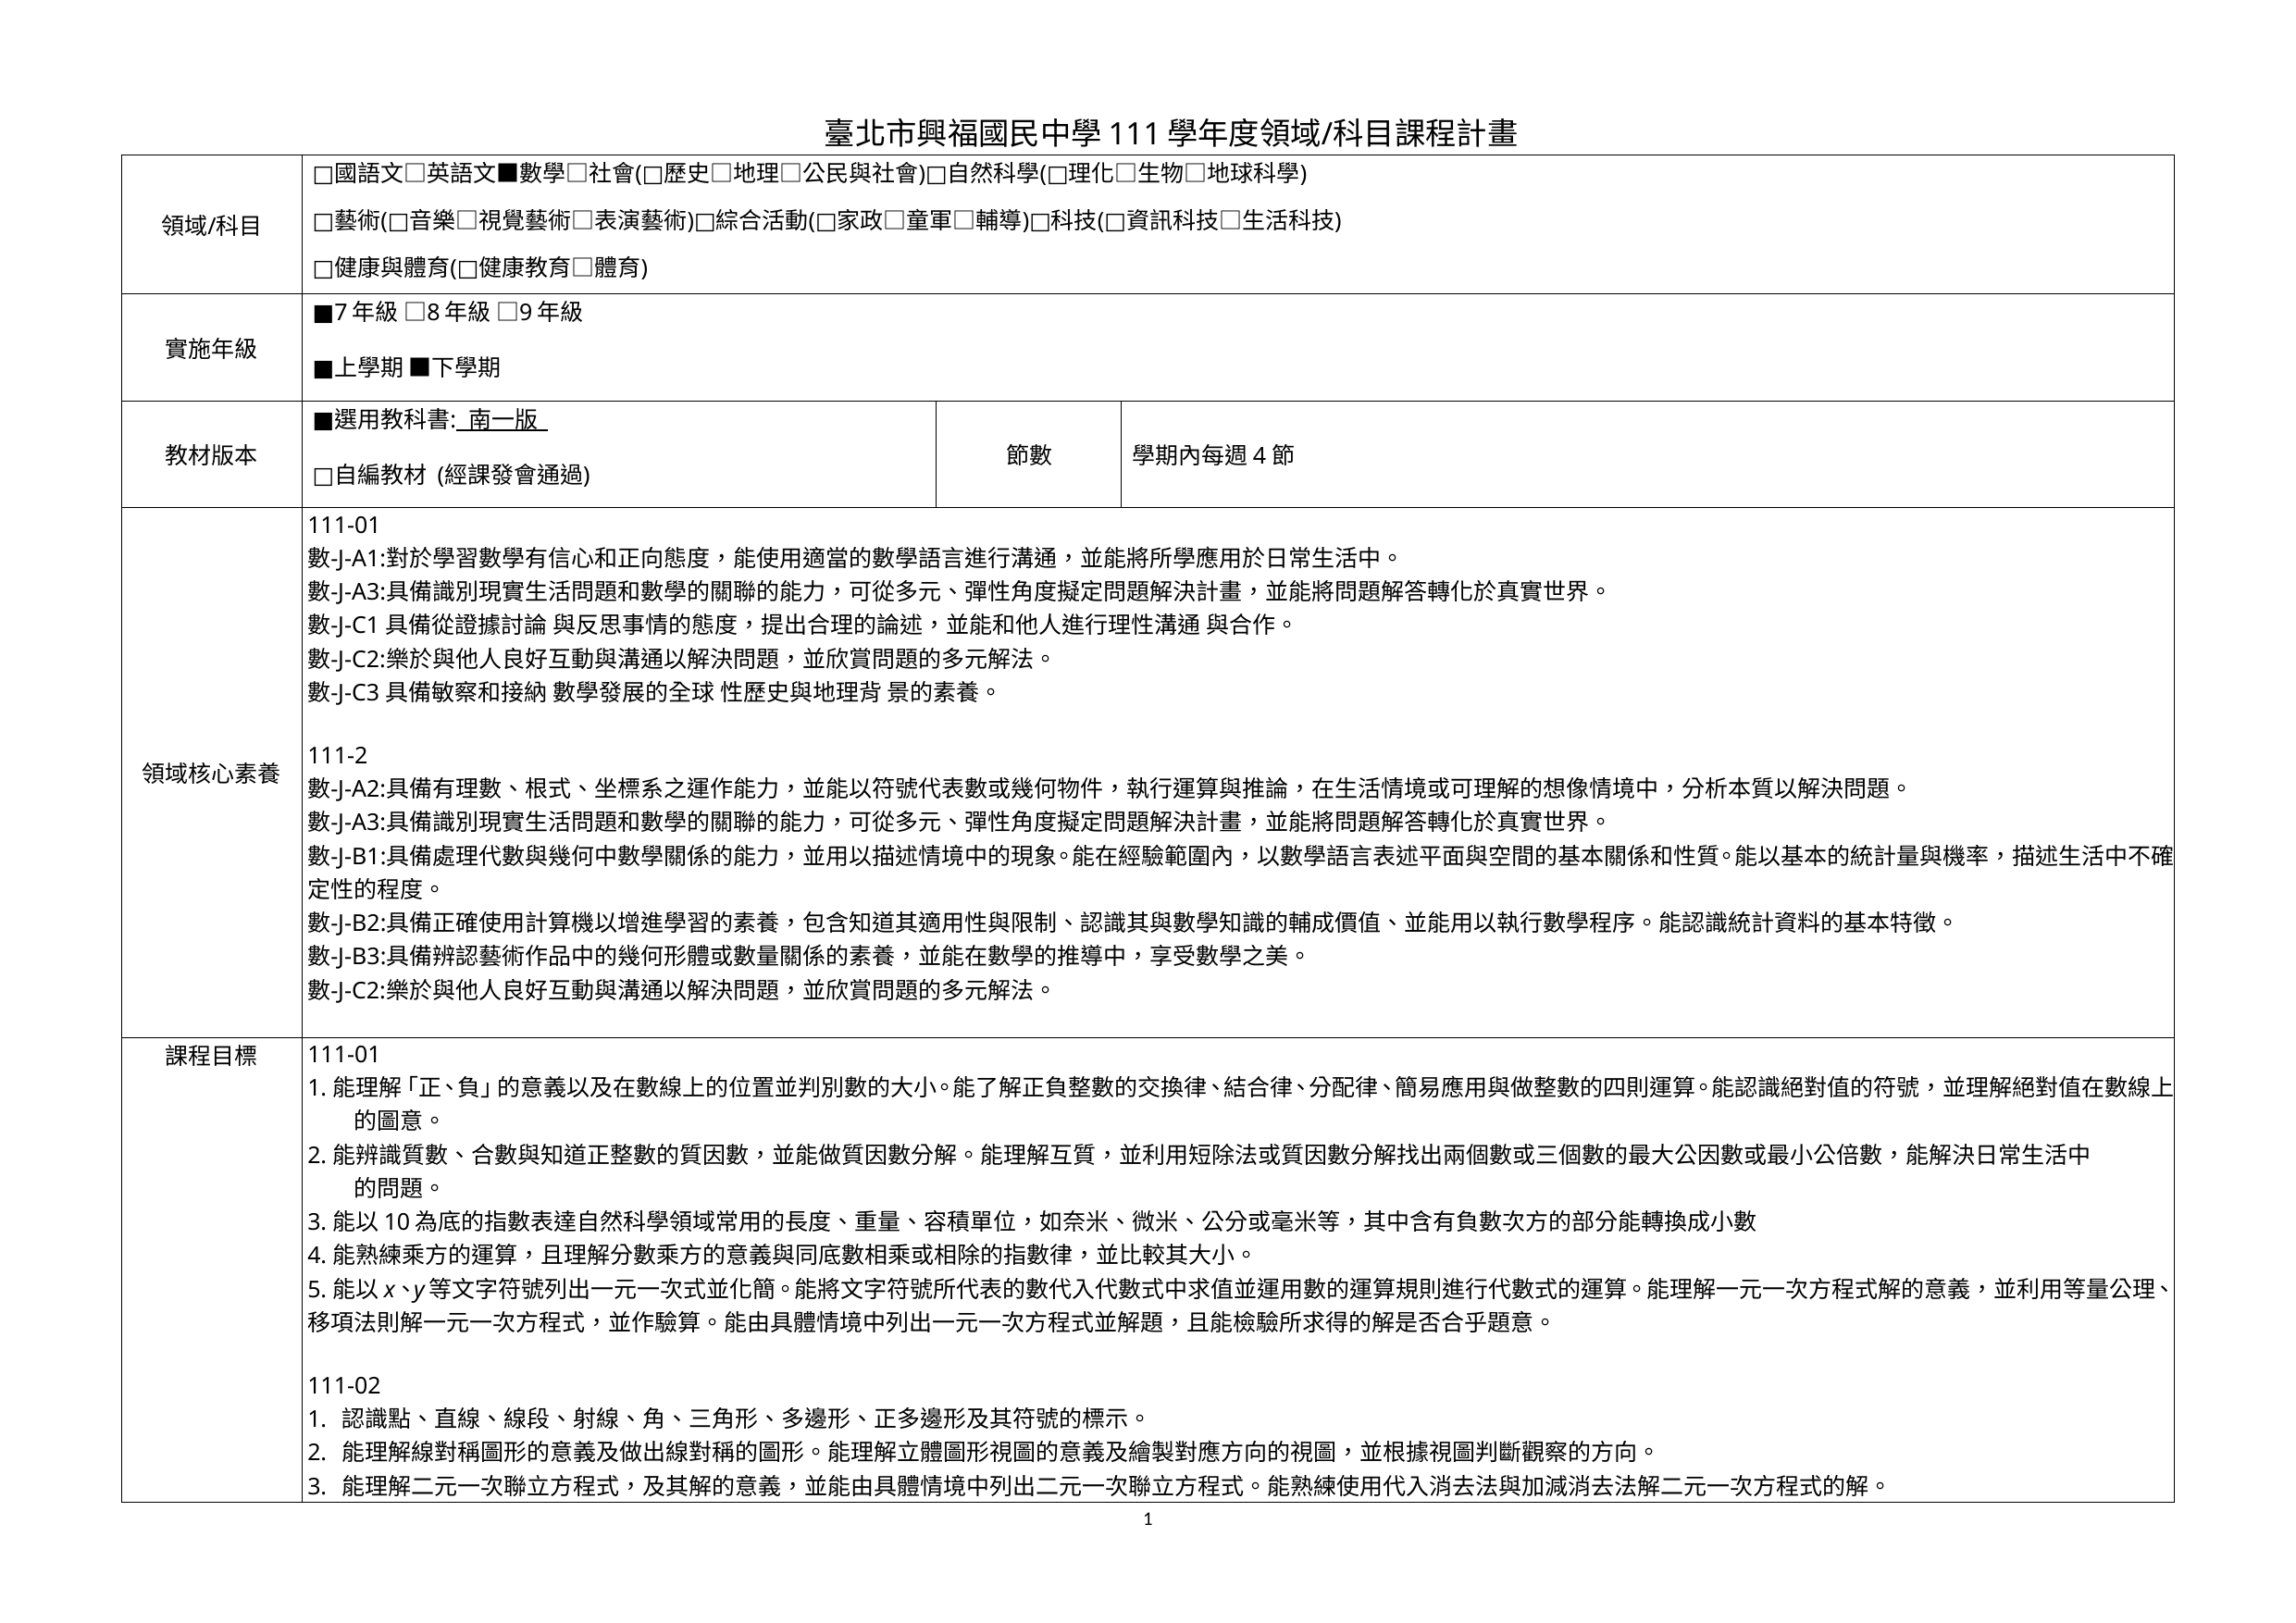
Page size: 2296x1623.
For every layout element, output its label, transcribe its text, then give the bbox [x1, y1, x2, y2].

table_header □國語文□英語文■數學□社會(□歷史□地理□公民與社會)□自然科學(□理化□生物□地球科學) □藝術(□音樂□視覺藝術□表演藝術)□綜合活動(□家政□童軍□輔導)□科技(□資訊科技□生活科技) □健康與體育(□健康教育□體育) [303, 155, 2174, 293]
table_cell ■選用教科書: 南一版 □自編教材 (經課發會通過) [303, 402, 936, 507]
table_cell 實施年級 [122, 294, 302, 400]
table_cell 教材版本 [122, 402, 302, 507]
table_cell 課程目標 [122, 1038, 302, 1501]
table_cell 111-01 1. 能理解「正、負」的意義以及在數線上的位置並判別數的大小。能了解正負整數的交換律、結合律、分配律、簡易應用與做整數的四則運算。能認識絕對值的符號，並理解絕對值在數線上的圖意。 2. 能辨識質數、合數與知道正整數的質因數，並能做質因數分解。能理解互質，並利用短除法或質因數分解找出兩個數或三個數的最大公因數或最小公倍數，能解決日常生活中 的問題。 3. 能以10為底的指數表達自然科學領域常用的長度、重量、容積單位，如奈米、微米、公分或毫米等，其中含有負數次方的部分能轉換成小數 4. 能熟練乘方的運算，且理解分數乘方的意義與同底數相乘或相除的指數律，並比較其大小。 5. 能以x、y等文字符號列出一元一次式並化簡。能將文字符號所代表的數代入代數式中求值並運用數的運算規則進行代數式的運算。能理解一元一次方程式解的意義，並利用等量公理、移項法則解一元一次方程式，並作驗算。能由具體情境中列出一元一次方程式並解題，且能檢驗所求得的解是否合乎題意。 111-02 認識點、直線、線段、射線、角、三角形、多邊形、正多邊形及其符號的標示。 能理解線對稱圖形的意義及做出線對稱的圖形。能理解立體圖形視圖的意義及繪製對應方向的視圖，並根據視圖判斷觀察的方向。 能理解二元一次聯立方程式，及其解的意義，並能由具體情境中列出二元一次聯立方程式。能熟練使用代入消去法與加減消去法解二元一次方程式的解。 能在直角坐標平面上描繪二元一次方程式的圖形，能理解二元一次聯立方程式的幾何意義。 能理解比、比例式、正比、反比的意義，並能熟練比例式的基本運算，以解決生活中有關比例的問題。 融入交通安全速限以引起學習動機,進而理解不等式的意義。能由具體情境中列出簡單的一元一次不等式。能解出一元一次不等式，並在數線上標示相關的線段。 能將原始資料整理成次數分配表，並製作統計圖形，來顯示資料蘊含的意義。能報讀或解讀生活中的統計圖表，認識平均數、中位數與眾數。 [303, 1038, 2174, 1501]
table_cell 學期內每週 4 節 [1122, 402, 2174, 507]
table_cell 111-01 數-J-A1:對於學習數學有信心和正向態度，能使用適當的數學語言進行溝通，並能將所學應用於日常生活中。 數-J-A3:具備識別現實生活問題和數學的關聯的能力，可從多元、彈性角度擬定問題解決計畫，並能將問題解答轉化於真實世界。 數-J-C1 具備從證據討論 與反思事情的態度，提出合理的論述，並能和他人進行理性溝通 與合作。 數-J-C2:樂於與他人良好互動與溝通以解決問題，並欣賞問題的多元解法。 數-J-C3 具備敏察和接納 數學發展的全球 性歷史與地理背 景的素養。 111-2 數-J-A2:具備有理數、根式、坐標系之運作能力，並能以符號代表數或幾何物件，執行運算與推論，在生活情境或可理解的想像情境中，分析本質以解決問題。 數-J-A3:具備識別現實生活問題和數學的關聯的能力，可從多元、彈性角度擬定問題解決計畫，並能將問題解答轉化於真實世界。 數-J-B1:具備處理代數與幾何中數學關係的能力，並用以描述情境中的現象。能在經驗範圍內，以數學語言表述平面與空間的基本關係和性質。能以基本的統計量與機率，描述生活中不確定性的程度。 數-J-B2:具備正確使用計算機以增進學習的素養，包含知道其適用性與限制、認識其與數學知識的輔成價值、並能用以執行數學程序。能認識統計資料的基本特徵。 數-J-B3:具備辨認藝術作品中的幾何形體或數量關係的素養，並能在數學的推導中，享受數學之美。 數-J-C2:樂於與他人良好互動與溝通以解決問題，並欣賞問題的多元解法。 [303, 508, 2174, 1037]
table_header 領域/科目 [122, 155, 302, 293]
table_cell 節數 [937, 402, 1121, 507]
text 臺北市興福國民中學111學年度領域/科目課程計畫 [185, 109, 2156, 155]
table_cell 領域核心素養 [122, 508, 302, 1037]
table_cell ■7年級 □8年級 □9年級 ■上學期 ■下學期 [303, 294, 2174, 400]
